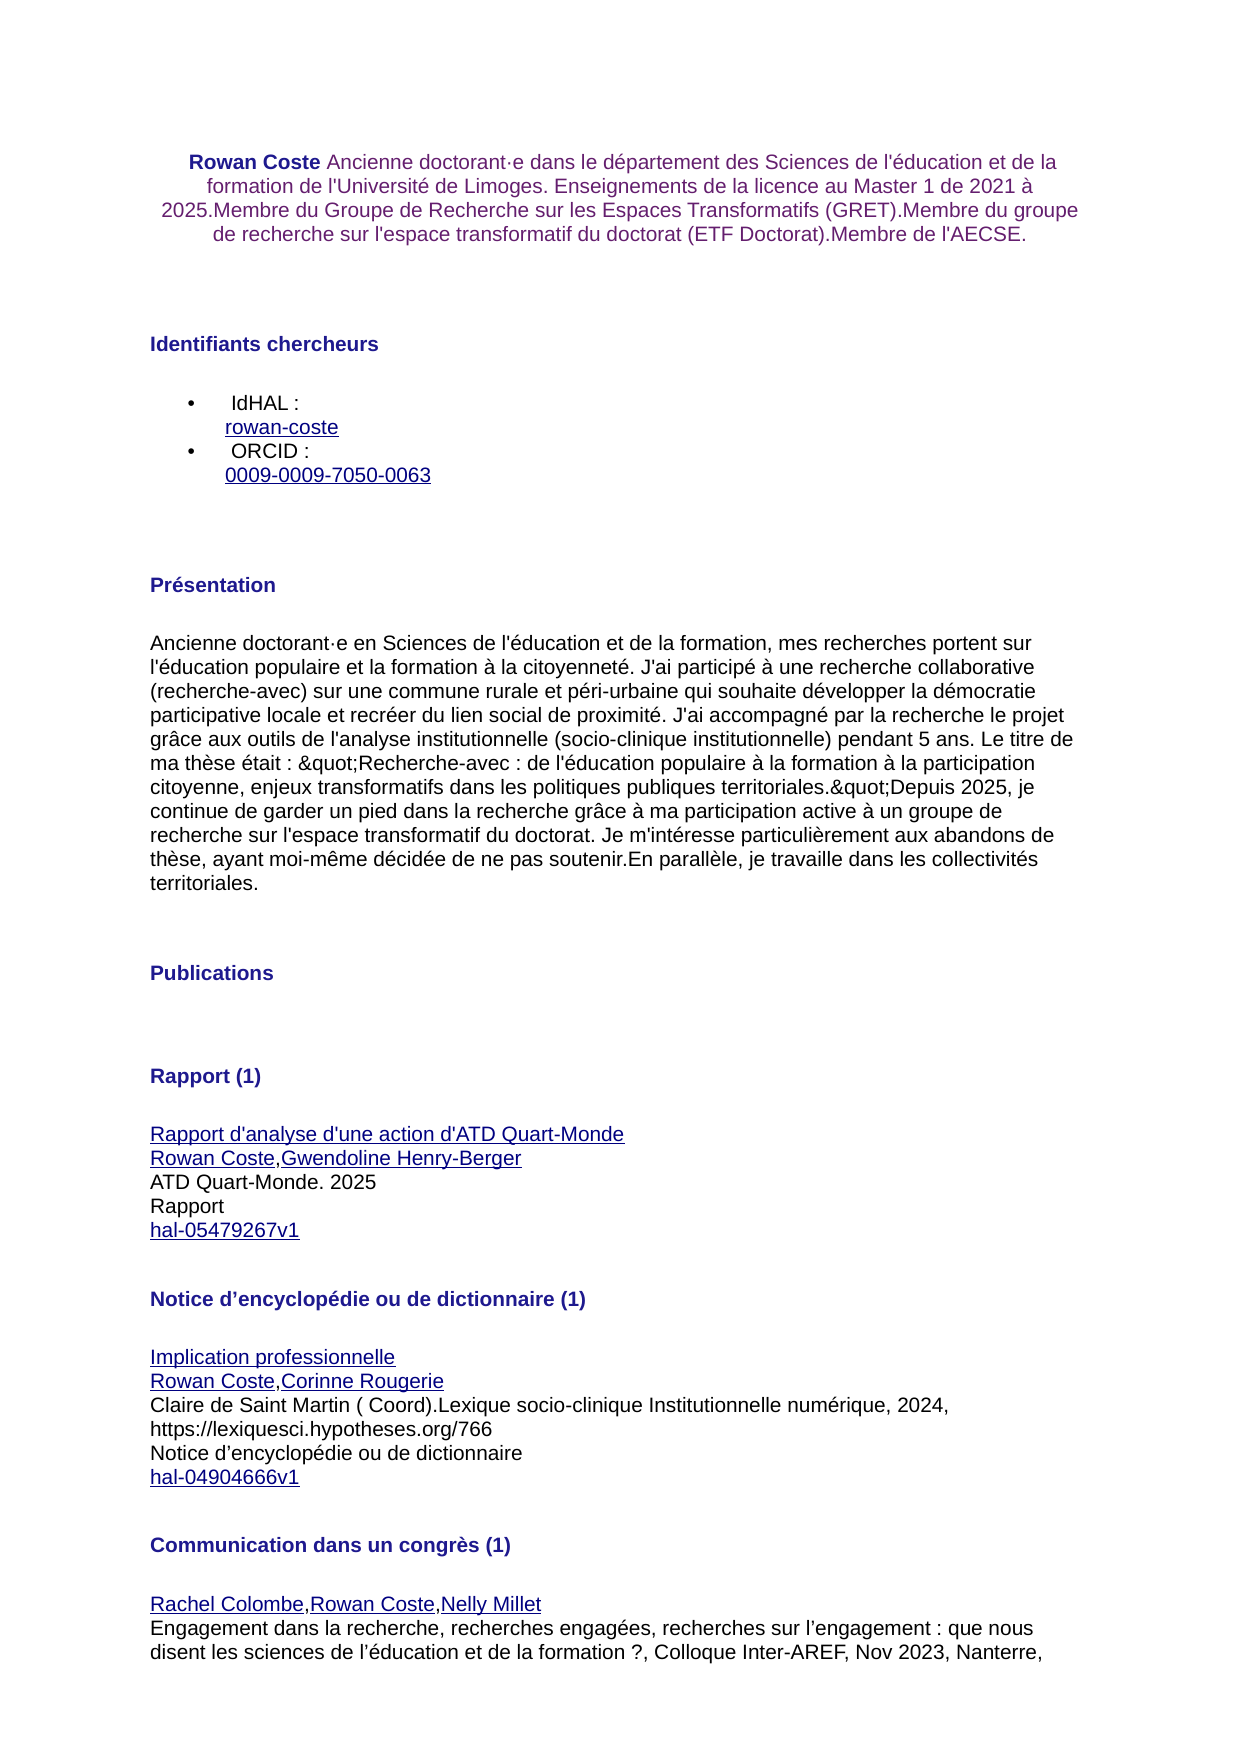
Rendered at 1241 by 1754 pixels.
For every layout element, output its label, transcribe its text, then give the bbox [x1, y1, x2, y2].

subtitle Notice d’encyclopédie ou de dictionnaire (1) [150, 1286, 1090, 1310]
list rowan-coste [187, 414, 1090, 438]
table_header Entre implication et engagement, des je(ux) puissants. Rachel Colombe,Rowan Coste,Nelly Millet Engagement dans la recherche, recherches engagées, recherches sur l’engagement : que nous disent les sciences de l’éducation et de la formation ?, Colloque Inter-AREF, Nov 2023, Nanterre, France Communication dans un congrès hal-05322570v1 [150, 1592, 1090, 1663]
table_header Implication professionnelle Rowan Coste,Corinne Rougerie Claire de Saint Martin ( Coord).Lexique socio-clinique Institutionnelle numérique, 2024, https://lexiquesci.hypotheses.org/766 Notice d’encyclopédie ou de dictionnaire hal-04904666v1 [150, 1345, 1090, 1488]
subtitle Rapport (1) [150, 1063, 1090, 1087]
subtitle Présentation [150, 573, 1090, 597]
subtitle Rowan Coste Ancienne doctorant·e dans le département des Sciences de l'éducation et de la formation de l'Université de Limoges. Enseignements de la licence au Master 1 de 2021 à 2025.Membre du Groupe de Recherche sur les Espaces Transformatifs (GRET).Membre du groupe de recherche sur l'espace transformatif du doctorat (ETF Doctorat).Membre de l'AECSE. [150, 150, 1090, 246]
list 0009-0009-7050-0063 [187, 462, 1090, 486]
subtitle Communication dans un congrès (1) [150, 1533, 1090, 1557]
subtitle Identifiants chercheurs [150, 332, 1090, 356]
list ORCID : [187, 438, 1090, 462]
text Ancienne doctorant·e en Sciences de l'éducation et de la formation, mes recherches portent sur l'éducation populaire et la formation à la citoyenneté. J'ai participé à une recherche collaborative (recherche-avec) sur une commune rurale et péri-urbaine qui souhaite développer la démocratie participative locale et recréer du lien social de proximité. J'ai accompagné par la recherche le projet grâce aux outils de l'analyse institutionnelle (socio-clinique institutionnelle) pendant 5 ans. Le titre de ma thèse était : &quot;Recherche-avec : de l'éducation populaire à la formation à la participation citoyenne, enjeux transformatifs dans les politiques publiques territoriales.&quot;Depuis 2025, je continue de garder un pied dans la recherche grâce à ma participation active à un groupe de recherche sur l'espace transformatif du doctorat. Je m'intéresse particulièrement aux abandons de thèse, ayant moi-même décidée de ne pas soutenir.En parallèle, je travaille dans les collectivités territoriales. [150, 631, 1090, 895]
table_header Rapport d'analyse d'une action d'ATD Quart-Monde Rowan Coste,Gwendoline Henry-Berger ATD Quart-Monde. 2025 Rapport hal-05479267v1 [150, 1122, 1090, 1242]
list IdHAL : [187, 391, 1090, 414]
subtitle Publications [150, 960, 1090, 984]
